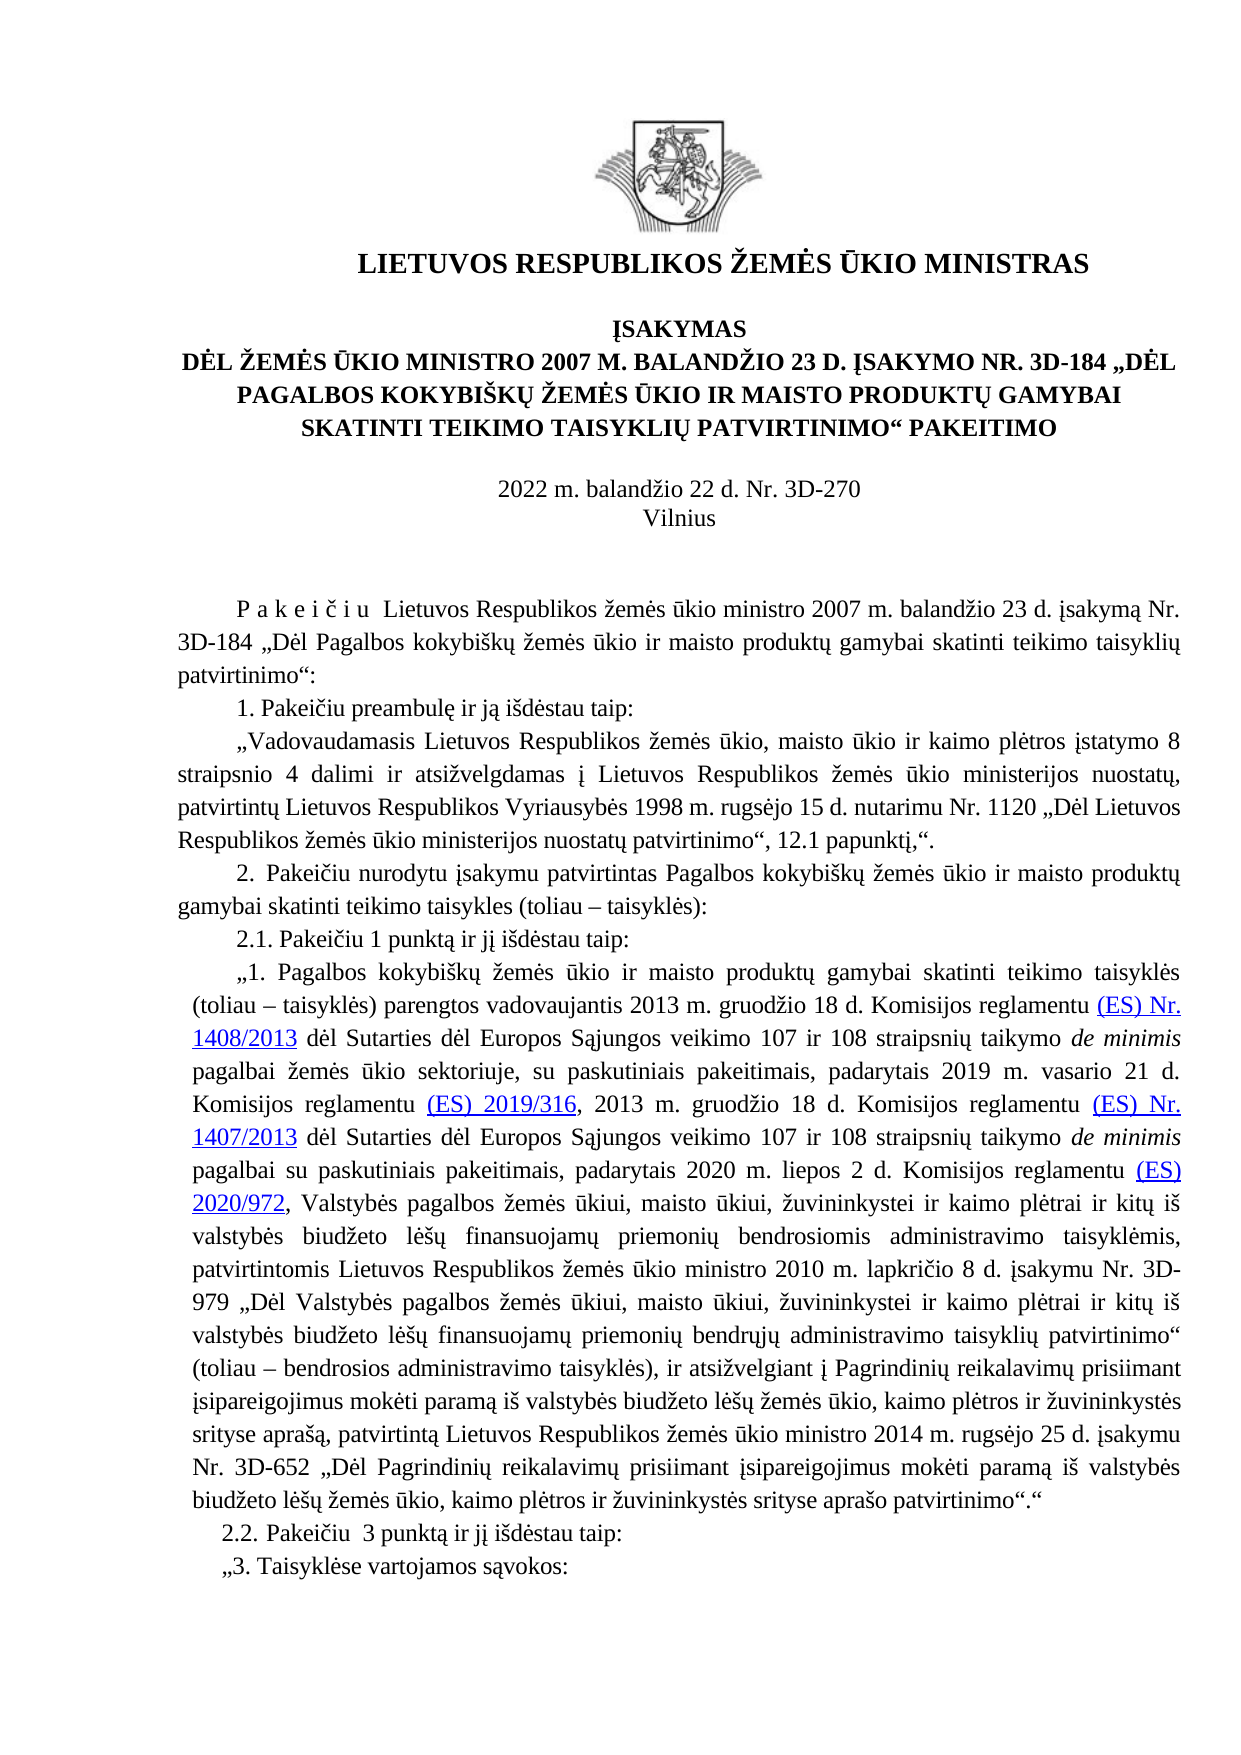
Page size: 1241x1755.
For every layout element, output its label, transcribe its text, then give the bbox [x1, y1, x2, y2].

text 2022 m. balandžio 22 d. Nr. 3D-270 [177, 474, 1181, 503]
text LIETUVOS RESPUBLIKOS ŽEMĖS ŪKIO MINISTRAS [177, 247, 1181, 280]
text „1. Pagalbos kokybiškų žemės ūkio ir maisto produktų gamybai skatinti teikimo taisyklės (toliau – taisyklės) parengtos vadovaujantis 2013 m. gruodžio 18 d. Komisijos reglamentu (ES) Nr. 1408/2013 dėl Sutarties dėl Europos Sąjungos veikimo 107 ir 108 straipsnių taikymo de minimis pagalbai žemės ūkio sektoriuje, su paskutiniais pakeitimais, padarytais 2019 m. vasario 21 d. Komisijos reglamentu (ES) 2019/316, 2013 m. gruodžio 18 d. Komisijos reglamentu (ES) Nr. 1407/2013 dėl Sutarties dėl Europos Sąjungos veikimo 107 ir 108 straipsnių taikymo de minimis pagalbai su paskutiniais pakeitimais, padarytais 2020 m. liepos 2 d. Komisijos reglamentu (ES) 2020/972, Valstybės pagalbos žemės ūkiui, maisto ūkiui, žuvininkystei ir kaimo plėtrai ir kitų iš valstybės biudžeto lėšų finansuojamų priemonių bendrosiomis administravimo taisyklėmis, patvirtintomis Lietuvos Respublikos žemės ūkio ministro 2010 m. lapkričio 8 d. įsakymu Nr. 3D-979 „Dėl Valstybės pagalbos žemės ūkiui, maisto ūkiui, žuvininkystei ir kaimo plėtrai ir kitų iš valstybės biudžeto lėšų finansuojamų priemonių bendrųjų administravimo taisyklių patvirtinimo“ (toliau – bendrosios administravimo taisyklės), ir atsižvelgiant į Pagrindinių reikalavimų prisiimant įsipareigojimus mokėti paramą iš valstybės biudžeto lėšų žemės ūkio, kaimo plėtros ir žuvininkystės srityse aprašą, patvirtintą Lietuvos Respublikos žemės ūkio ministro 2014 m. rugsėjo 25 d. įsakymu Nr. 3D-652 „Dėl Pagrindinių reikalavimų prisiimant įsipareigojimus mokėti paramą iš valstybės biudžeto lėšų žemės ūkio, kaimo plėtros ir žuvininkystės srityse aprašo patvirtinimo“.“ [192, 957, 1181, 1514]
text P a k e i č i u Lietuvos Respublikos žemės ūkio ministro 2007 m. balandžio 23 d. įsakymą Nr. 3D-184 „Dėl Pagalbos kokybiškų žemės ūkio ir maisto produktų gamybai skatinti teikimo taisyklių patvirtinimo“: [177, 594, 1181, 688]
text 2. Pakeičiu nurodytu įsakymu patvirtintas Pagalbos kokybiškų žemės ūkio ir maisto produktų gamybai skatinti teikimo taisykles (toliau – taisyklės): [177, 858, 1181, 920]
text ĮSAKYMAS [177, 314, 1181, 342]
text DĖL ŽEMĖS ŪKIO MINISTRO 2007 M. balandžio 23 D. ĮSAKYMO NR. 3D-184 „DĖL PAGALBOS KOKYBIŠKŲ ŽEMĖS ŪKIO IR MAISTO PRODUKTŲ GAMYBAI SKATINTI TEIKIMO TAISYKLIŲ PATVIRTINIMO“ PAKEITIMO [177, 347, 1181, 441]
text „Vadovaudamasis Lietuvos Respublikos žemės ūkio, maisto ūkio ir kaimo plėtros įstatymo 8 straipsnio 4 dalimi ir atsižvelgdamas į Lietuvos Respublikos žemės ūkio ministerijos nuostatų, patvirtintų Lietuvos Respublikos Vyriausybės 1998 m. rugsėjo 15 d. nutarimu Nr. 1120 „Dėl Lietuvos Respublikos žemės ūkio ministerijos nuostatų patvirtinimo“, 12.1 papunktį,“. [177, 726, 1181, 854]
text 1. Pakeičiu preambulę ir ją išdėstau taip: [177, 693, 1181, 722]
text Vilnius [177, 503, 1181, 532]
text 2.1. Pakeičiu 1 punktą ir jį išdėstau taip: [192, 924, 1181, 953]
text 2.2. Pakeičiu 3 punktą ir jį išdėstau taip: [177, 1518, 1181, 1547]
text „3. Taisyklėse vartojamos sąvokos: [177, 1551, 1181, 1580]
